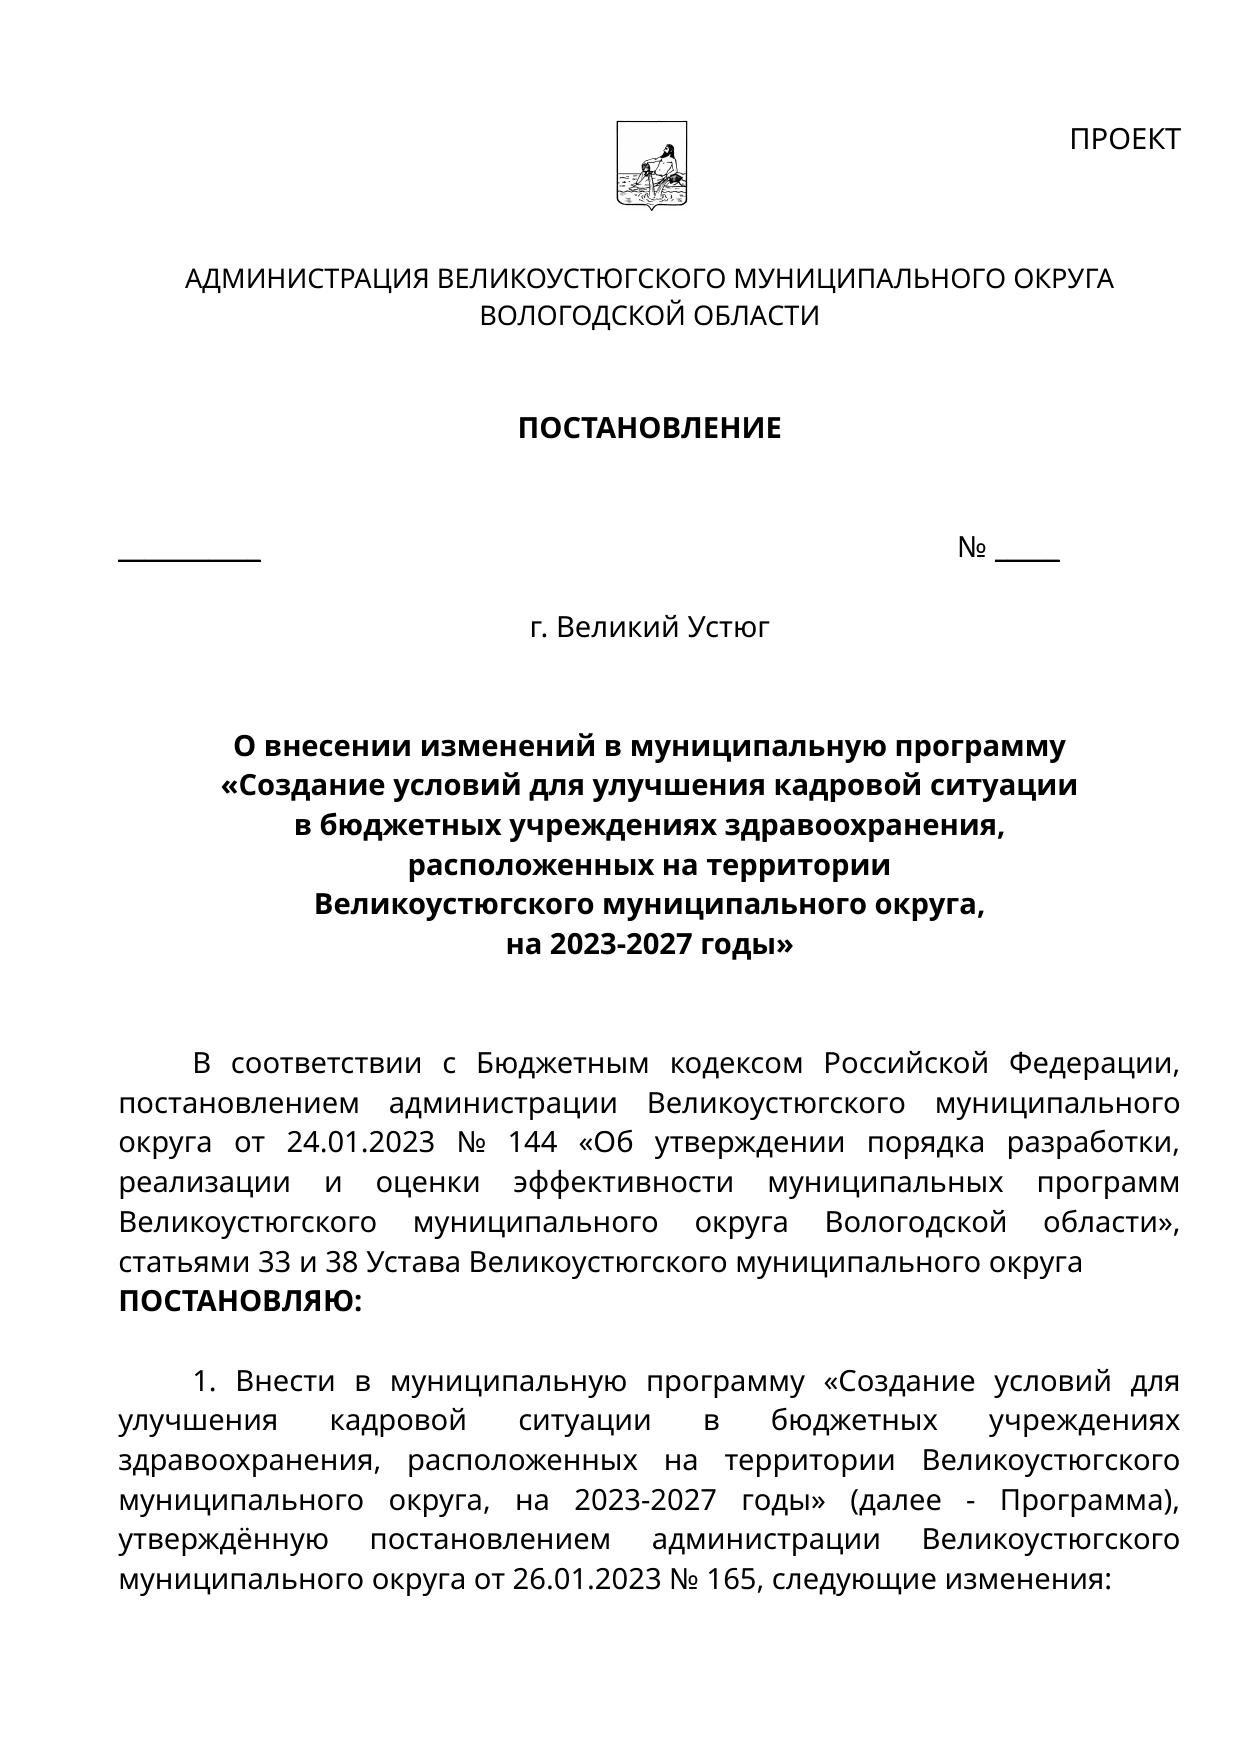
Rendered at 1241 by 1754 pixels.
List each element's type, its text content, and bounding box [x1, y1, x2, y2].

text ПОСТАНОВЛЯЮ: [118, 1281, 1181, 1320]
text АДМИНИСТРАЦИЯ ВЕЛИКОУСТЮГСКОГО МУНИЦИПАЛЬНОГО ОКРУГА [118, 260, 1181, 297]
text г. Великий Устюг [118, 606, 1181, 646]
picture [611, 118, 689, 211]
text В соответствии с Бюджетным кодексом Российской Федерации, постановлением администрации Великоустюгского муниципального округа от 24.01.2023 № 144 «Об утверждении порядка разработки, реализации и оценки эффективности муниципальных программ Великоустюгского муниципального округа Вологодской области», статьями 33 и 38 Устава Великоустюгского муниципального округа [118, 1042, 1181, 1281]
text [118, 118, 611, 158]
text ПРОЕКТ [689, 118, 1181, 158]
text О внесении изменений в муниципальную программу [118, 725, 1181, 764]
text ___________ № _____ [118, 526, 1181, 566]
text в бюджетных учреждениях здравоохранения, [118, 804, 1181, 844]
text Великоустюгского муниципального округа, [118, 884, 1181, 923]
text «Создание условий для улучшения кадровой ситуации [118, 764, 1181, 804]
text 1. Внести в муниципальную программу «Создание условий для улучшения кадровой ситуации в бюджетных учреждениях здравоохранения, расположенных на территории Великоустюгского муниципального округа, на 2023-2027 годы» (далее - Программа), утверждённую постановлением администрации Великоустюгского муниципального округа от 26.01.2023 № 165, следующие изменения: [118, 1360, 1181, 1598]
text расположенных на территории [118, 844, 1181, 884]
text ПОСТАНОВЛЕНИЕ [118, 407, 1181, 447]
text на 2023-2027 годы» [118, 923, 1181, 963]
text ВОЛОГОДСКОЙ ОБЛАСТИ [118, 297, 1181, 334]
